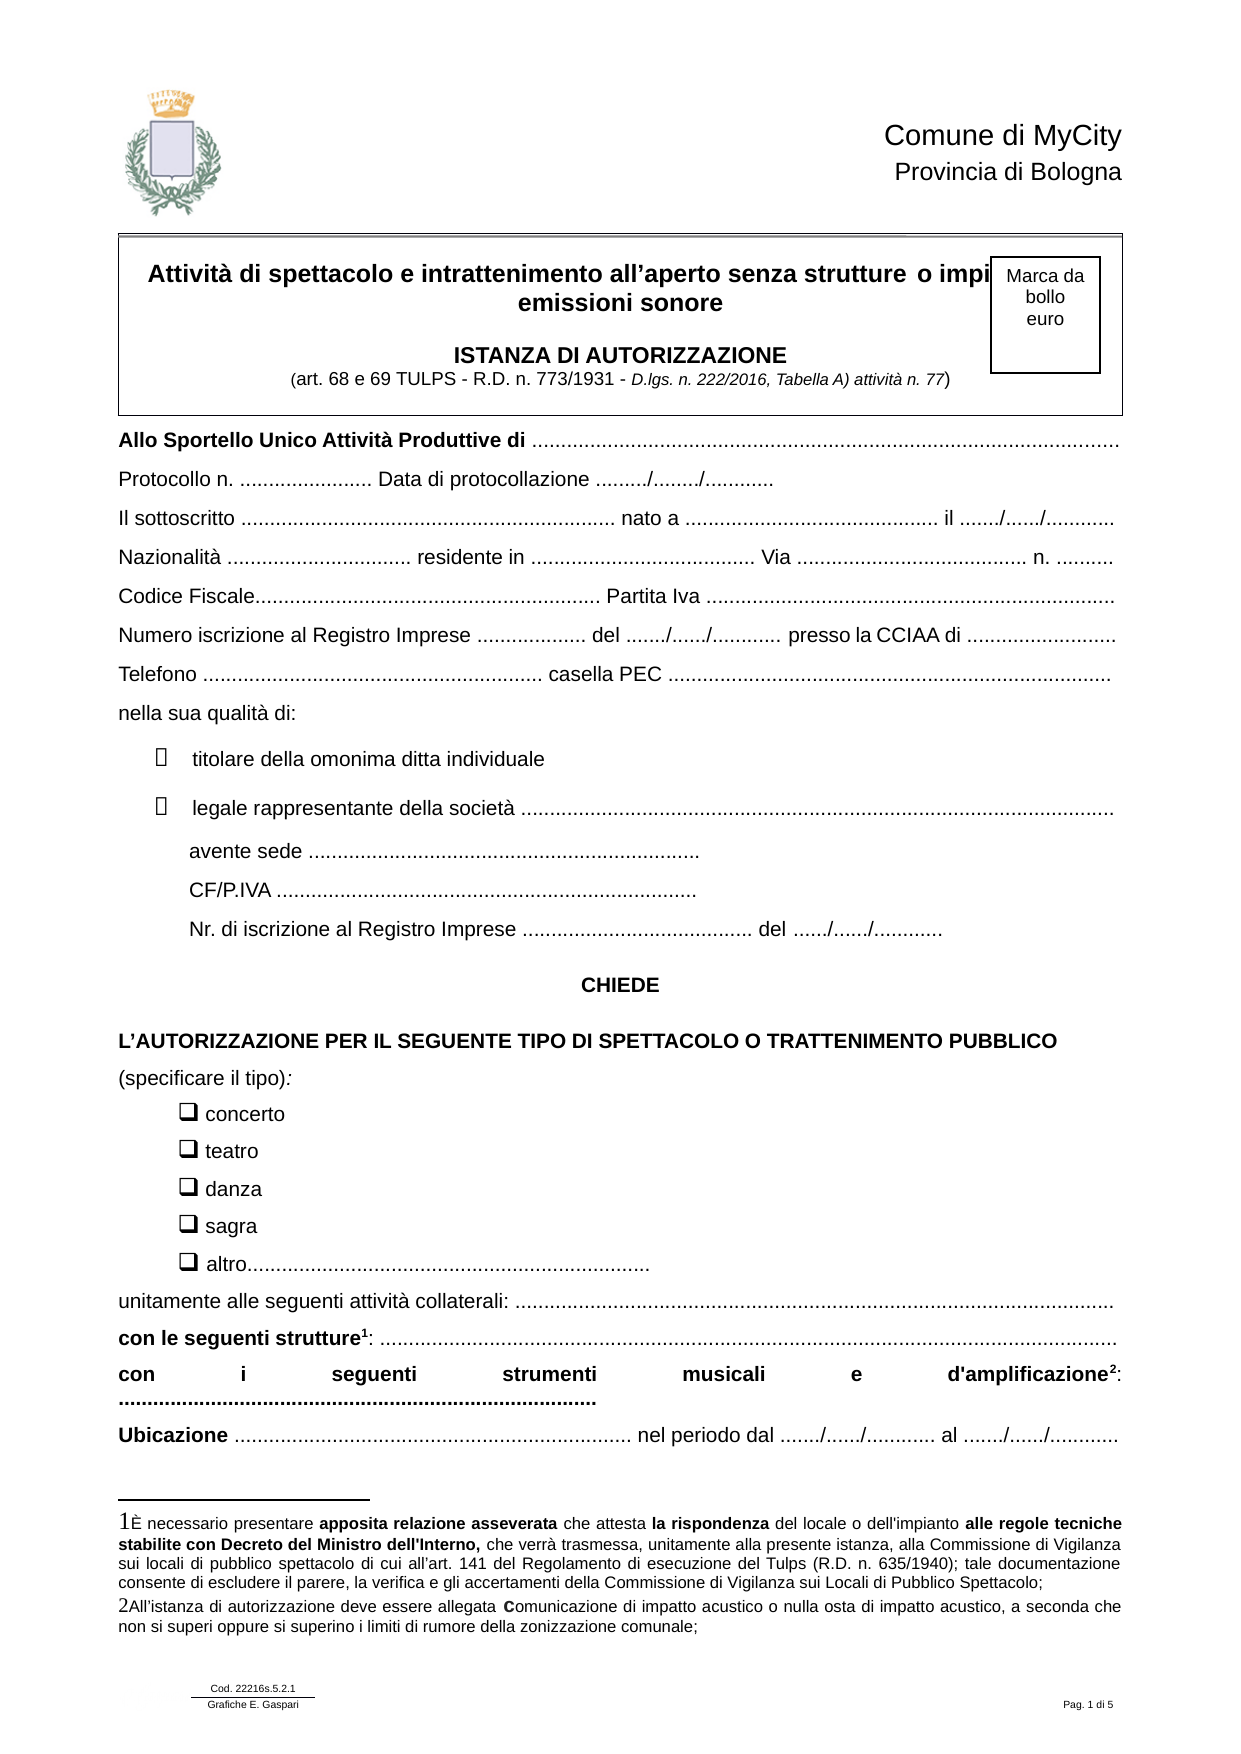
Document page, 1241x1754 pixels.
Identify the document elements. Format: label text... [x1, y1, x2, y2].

text CF/P.IVA ......................................................................... [189, 878, 1122, 902]
text  legale rappresentante della società ....................................................................................................... [153, 789, 1122, 823]
text con i seguenti strumenti musicali e d'amplificazione: ................................................................................... [118, 1362, 1122, 1410]
text avente sede .................................................................... [189, 839, 1122, 863]
text Allo Sportello Unico Attività Produttive di [118, 428, 1122, 452]
text  teatro [177, 1139, 1122, 1164]
text  titolare della omonima ditta individuale [153, 739, 1122, 773]
picture [122, 87, 224, 219]
text Comune di MyCity [224, 118, 1122, 152]
text  concerto [177, 1102, 1122, 1127]
text con le seguenti strutture: ................................................................................................................................ [118, 1326, 1122, 1350]
text CHIEDE [118, 973, 1122, 997]
text Ubicazione ..................................................................... nel periodo dal ......./....../............ al ......./....../............ [118, 1423, 1122, 1447]
text nella sua qualità di: [118, 700, 1122, 724]
text Codice Fiscale............................................................ Partita Iva ....................................................................... [118, 584, 1122, 608]
text Protocollo n. ....................... Data di protocollazione ........./......../............ [118, 467, 1122, 491]
text Nazionalità ................................ residente in ....................................... Via ........................................ n. .......... [118, 545, 1122, 569]
table_header Attività di spettacolo e intrattenimento all’aperto senza strutture o impianti, con emissioni sonore ISTANZA DI AUTORIZZAZIONE (art. 68 e 69 TULPS - R.D. n. 773/1931 - D.lgs. n. 222/2016, Tabella A) attività n. 77) [119, 238, 1122, 415]
text All’istanza di autorizzazione deve essere allegata comunicazione di impatto acustico o nulla osta di impatto acustico, a seconda che non si superi oppure si superino i limiti di rumore della zonizzazione comunale; [118, 1592, 1122, 1636]
text Numero iscrizione al Registro Imprese ................... del ......./....../............ presso la CCIAA di .......................... [118, 623, 1122, 647]
text  sagra [177, 1214, 1122, 1239]
text L’AUTORIZZAZIONE PER IL SEGUENTE TIPO DI SPETTACOLO O TRATTENIMENTO PUBBLICO [118, 1029, 1122, 1053]
text unitamente alle seguenti attività collaterali: ........................................................................................................ [118, 1289, 1122, 1313]
text È necessario presentare apposita relazione asseverata che attesta la rispondenza del locale o dell'impianto alle regole tecniche stabilite con Decreto del Ministro dell'Interno, che verrà trasmessa, unitamente alla presente istanza, alla Commissione di Vigilanza sui locali di pubblico spettacolo di cui all’art. 141 del Regolamento di esecuzione del Tulps (R.D. n. 635/1940); tale documentazione consente di escludere il parere, la verifica e gli accertamenti della Commissione di Vigilanza sui Locali di Pubblico Spettacolo; [118, 1506, 1122, 1592]
text Nr. di iscrizione al Registro Imprese ........................................ del ....../....../............ [189, 917, 1122, 941]
text Provincia di Bologna [224, 157, 1122, 185]
text  danza [177, 1177, 1122, 1202]
text Telefono ........................................................... casella PEC ............................................................................. [118, 661, 1122, 685]
text  altro...................................................................... [177, 1252, 1122, 1277]
text (specificare il tipo): [118, 1065, 1122, 1089]
text Il sottoscritto ................................................................. nato a ............................................ il ......./....../............ [118, 506, 1122, 530]
